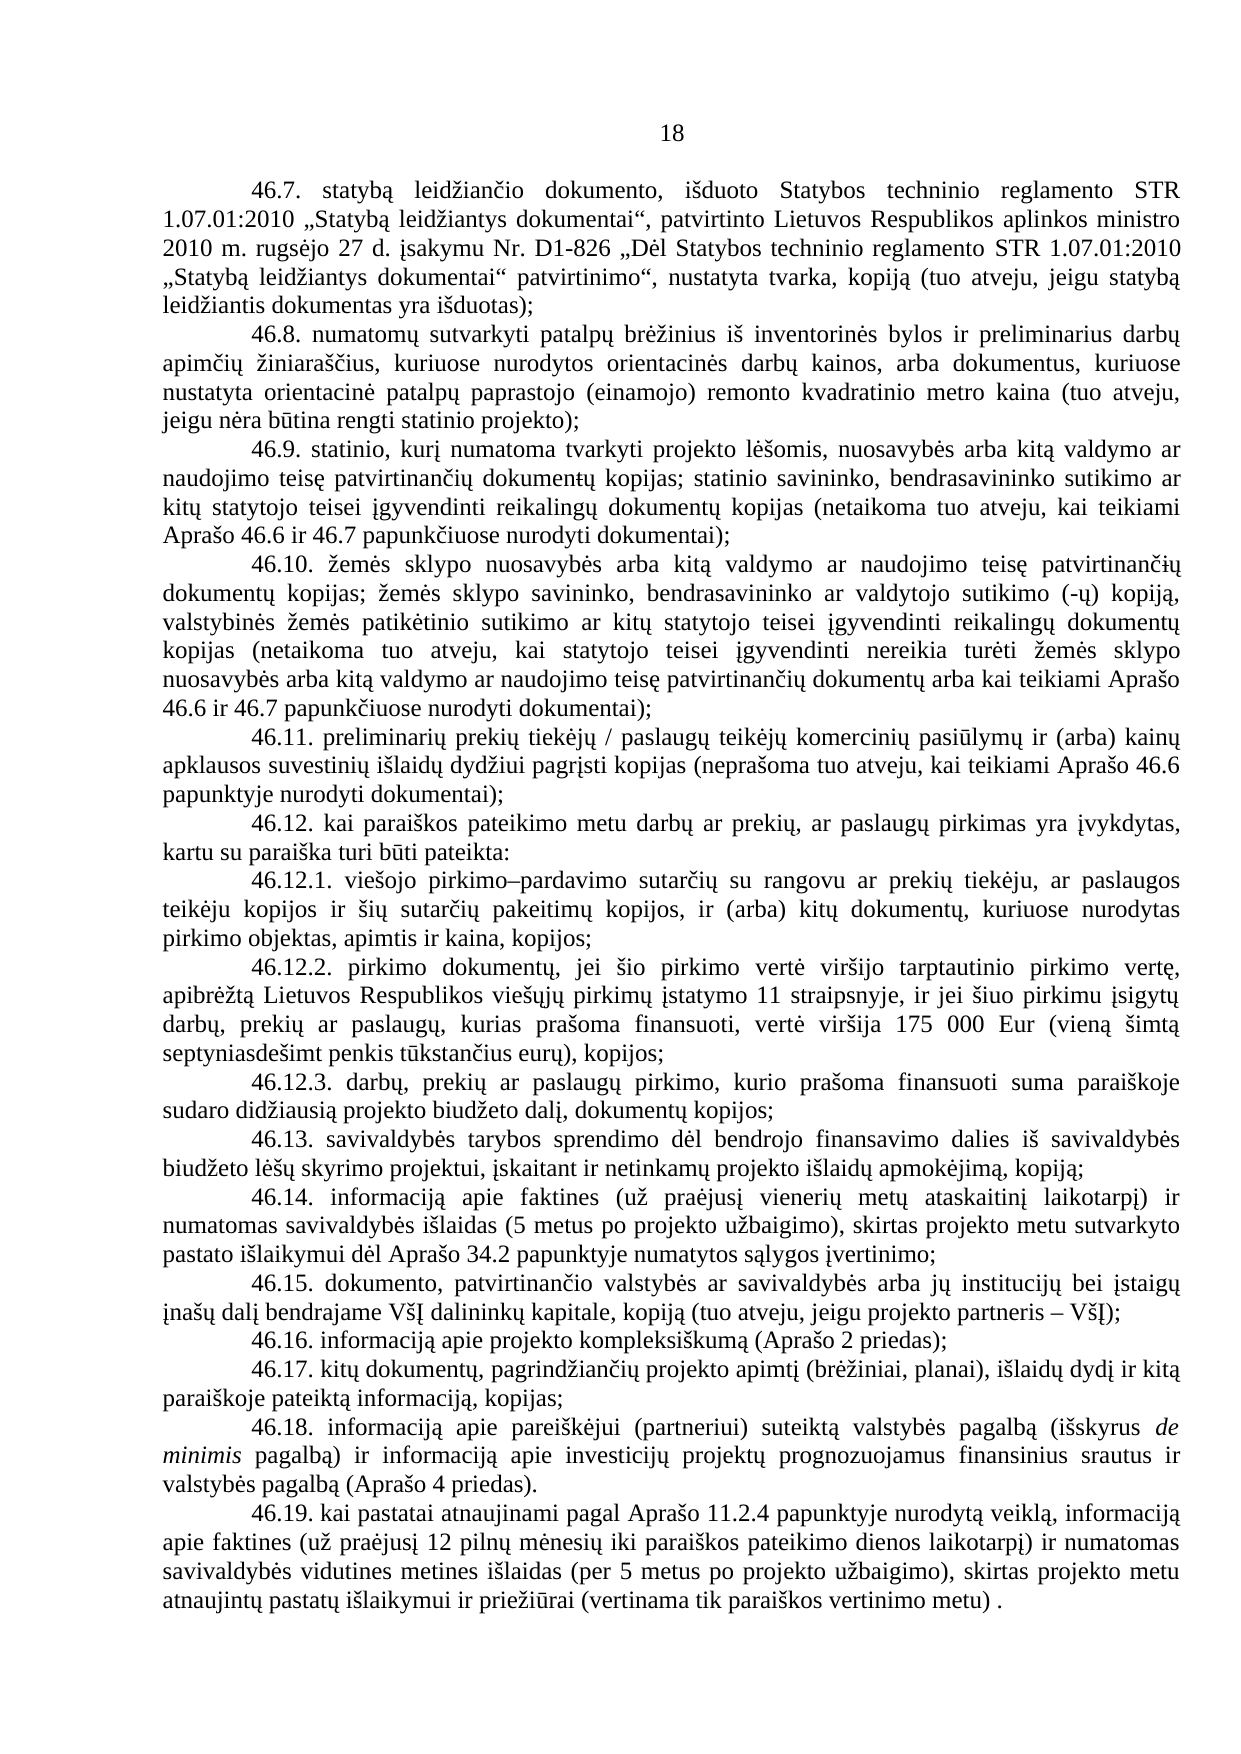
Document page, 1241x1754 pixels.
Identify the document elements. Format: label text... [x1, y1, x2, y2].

text 46.9. statinio, kurį numatoma tvarkyti projekto lėšomis, nuosavybės arba kitą valdymo ar naudojimo teisę patvirtinančių dokumentų kopijas; statinio savininko, bendrasavininko sutikimo ar kitų statytojo teisei įgyvendinti reikalingų dokumentų kopijas (netaikoma tuo atveju, kai teikiami Aprašo 46.6 ir 46.7 papunkčiuose nurodyti dokumentai); [162, 434, 1181, 549]
text 46.7. statybą leidžiančio dokumento, išduoto Statybos techninio reglamento STR 1.07.01:2010 „Statybą leidžiantys dokumentai“, patvirtinto Lietuvos Respublikos aplinkos ministro 2010 m. rugsėjo 27 d. įsakymu Nr. D1-826 „Dėl Statybos techninio reglamento STR 1.07.01:2010 „Statybą leidžiantys dokumentai“ patvirtinimo“, nustatyta tvarka, kopiją (tuo atveju, jeigu statybą leidžiantis dokumentas yra išduotas); [162, 176, 1181, 319]
text 46.12. kai paraiškos pateikimo metu darbų ar prekių, ar paslaugų pirkimas yra įvykdytas, kartu su paraiška turi būti pateikta: [162, 808, 1181, 866]
text 46.19. kai pastatai atnaujinami pagal Aprašo 11.2.4 papunktyje nurodytą veiklą, informaciją apie faktines (už praėjusį 12 pilnų mėnesių iki paraiškos pateikimo dienos laikotarpį) ir numatomas savivaldybės vidutines metines išlaidas (per 5 metus po projekto užbaigimo), skirtas projekto metu atnaujintų pastatų išlaikymui ir priežiūrai (vertinama tik paraiškos vertinimo metu) . [162, 1498, 1181, 1613]
text 46.12.1. viešojo pirkimo–pardavimo sutarčių su rangovu ar prekių tiekėju, ar paslaugos teikėju kopijos ir šių sutarčių pakeitimų kopijos, ir (arba) kitų dokumentų, kuriuose nurodytas pirkimo objektas, apimtis ir kaina, kopijos; [162, 866, 1181, 952]
text 46.16. informaciją apie projekto kompleksiškumą (Aprašo 2 priedas); [162, 1326, 1181, 1354]
text 46.14. informaciją apie faktines (už praėjusį vienerių metų ataskaitinį laikotarpį) ir numatomas savivaldybės išlaidas (5 metus po projekto užbaigimo), skirtas projekto metu sutvarkyto pastato išlaikymui dėl Aprašo 34.2 papunktyje numatytos sąlygos įvertinimo; [162, 1182, 1181, 1268]
text 46.18. informaciją apie pareiškėjui (partneriui) suteiktą valstybės pagalbą (išskyrus de minimis pagalbą) ir informaciją apie investicijų projektų prognozuojamus finansinius srautus ir valstybės pagalbą (Aprašo 4 priedas). [162, 1412, 1181, 1498]
text 46.13. savivaldybės tarybos sprendimo dėl bendrojo finansavimo dalies iš savivaldybės biudžeto lėšų skyrimo projektui, įskaitant ir netinkamų projekto išlaidų apmokėjimą, kopiją; [162, 1124, 1181, 1182]
text 46.10. žemės sklypo nuosavybės arba kitą valdymo ar naudojimo teisę patvirtinančių dokumentų kopijas; žemės sklypo savininko, bendrasavininko ar valdytojo sutikimo (-ų) kopiją, valstybinės žemės patikėtinio sutikimo ar kitų statytojo teisei įgyvendinti reikalingų dokumentų kopijas (netaikoma tuo atveju, kai statytojo teisei įgyvendinti nereikia turėti žemės sklypo nuosavybės arba kitą valdymo ar naudojimo teisę patvirtinančių dokumentų arba kai teikiami Aprašo 46.6 ir 46.7 papunkčiuose nurodyti dokumentai); [162, 549, 1181, 722]
text 46.12.2. pirkimo dokumentų, jei šio pirkimo vertė viršijo tarptautinio pirkimo vertę, apibrėžtą Lietuvos Respublikos viešųjų pirkimų įstatymo 11 straipsnyje, ir jei šiuo pirkimu įsigytų darbų, prekių ar paslaugų, kurias prašoma finansuoti, vertė viršija 175 000 Eur (vieną šimtą septyniasdešimt penkis tūkstančius eurų), kopijos; [162, 952, 1181, 1067]
text 46.15. dokumento, patvirtinančio valstybės ar savivaldybės arba jų institucijų bei įstaigų įnašų dalį bendrajame VšĮ dalininkų kapitale, kopiją (tuo atveju, jeigu projekto partneris – VšĮ); [162, 1268, 1181, 1326]
text 46.17. kitų dokumentų, pagrindžiančių projekto apimtį (brėžiniai, planai), išlaidų dydį ir kitą paraiškoje pateiktą informaciją, kopijas; [162, 1354, 1181, 1412]
text 46.11. preliminarių prekių tiekėjų / paslaugų teikėjų komercinių pasiūlymų ir (arba) kainų apklausos suvestinių išlaidų dydžiui pagrįsti kopijas (neprašoma tuo atveju, kai teikiami Aprašo 46.6 papunktyje nurodyti dokumentai); [162, 722, 1181, 808]
text 46.8. numatomų sutvarkyti patalpų brėžinius iš inventorinės bylos ir preliminarius darbų apimčių žiniaraščius, kuriuose nurodytos orientacinės darbų kainos, arba dokumentus, kuriuose nustatyta orientacinė patalpų paprastojo (einamojo) remonto kvadratinio metro kaina (tuo atveju, jeigu nėra būtina rengti statinio projekto); [162, 319, 1181, 434]
text 46.12.3. darbų, prekių ar paslaugų pirkimo, kurio prašoma finansuoti suma paraiškoje sudaro didžiausią projekto biudžeto dalį, dokumentų kopijos; [162, 1067, 1181, 1124]
